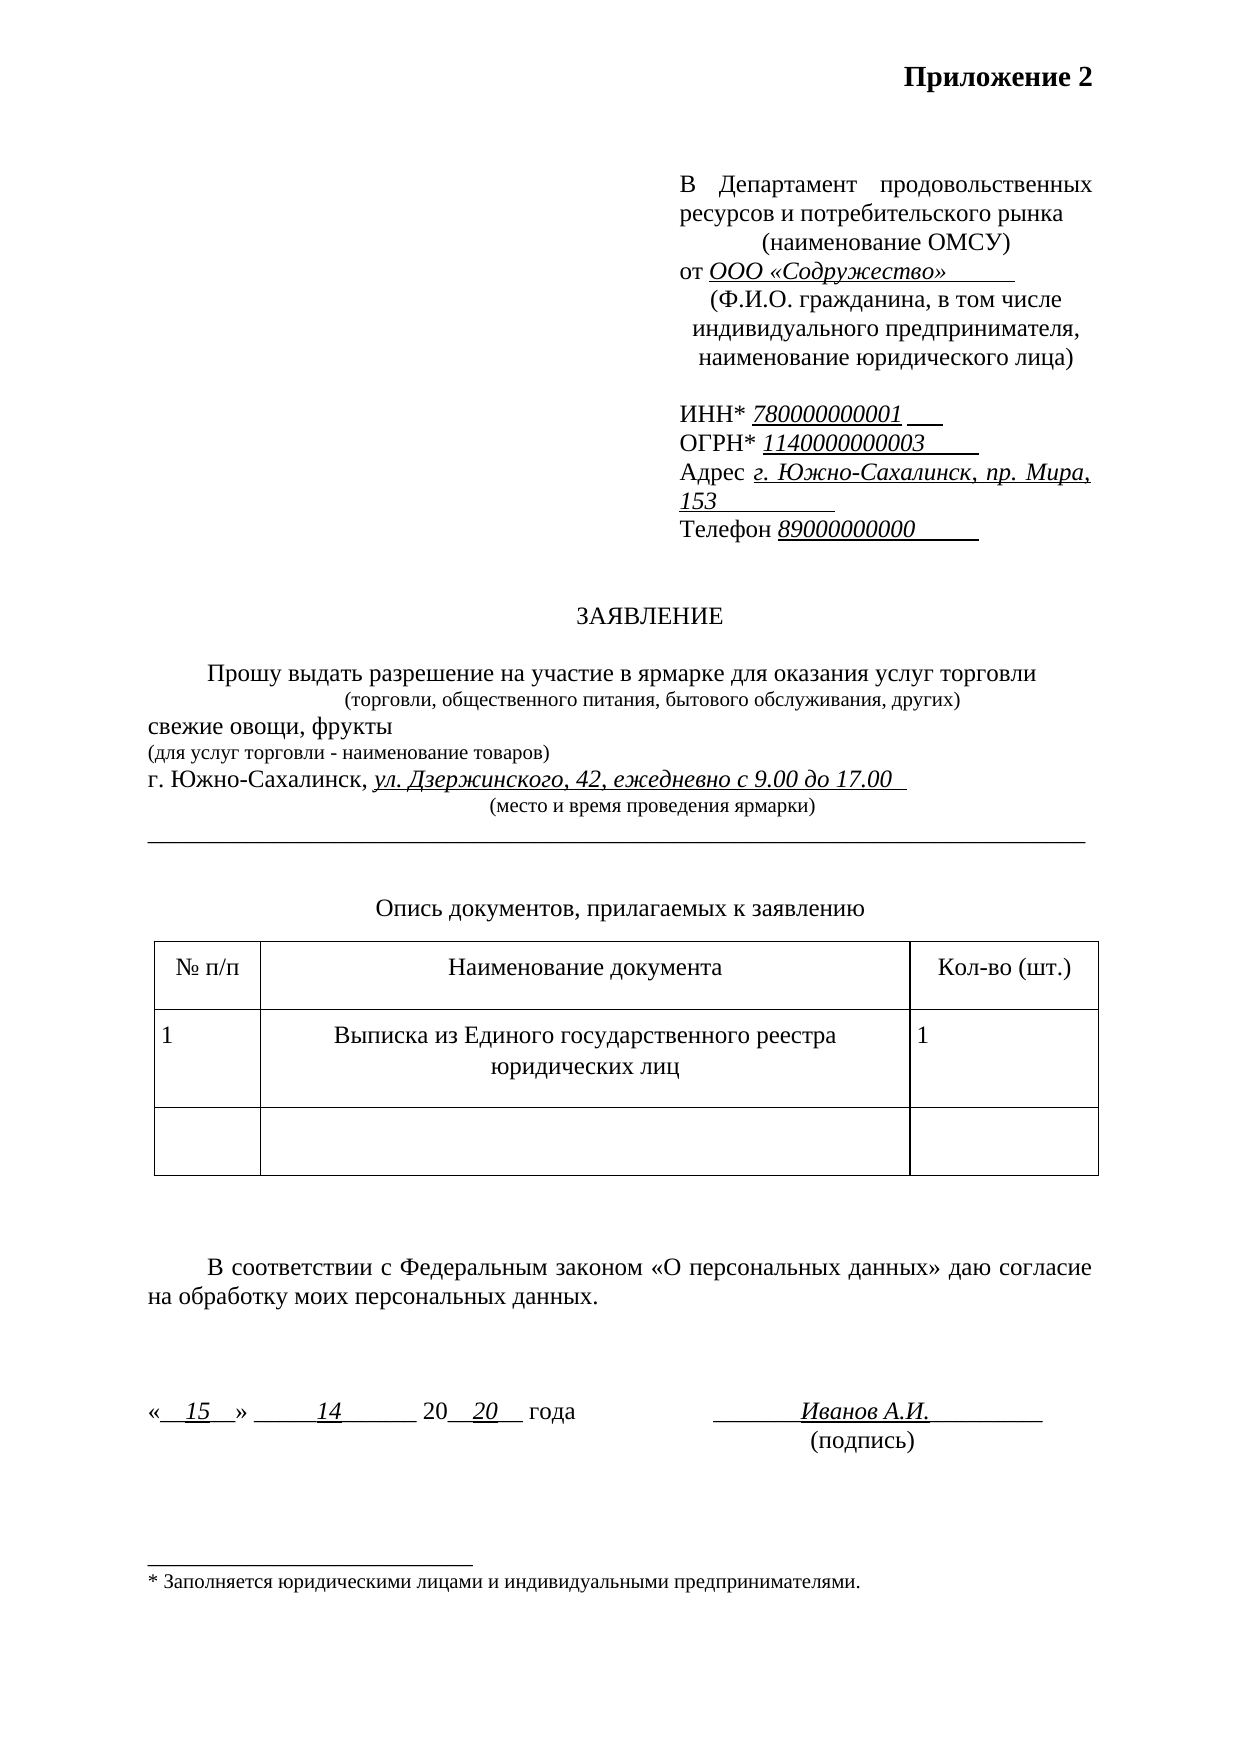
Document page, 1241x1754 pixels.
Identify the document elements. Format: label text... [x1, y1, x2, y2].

table_header № п/п [155, 942, 260, 1008]
text «__15__» _____14______ 20__20__ года _______Иванов А.И._________ [148, 1396, 1093, 1425]
table_cell [261, 1108, 909, 1175]
text Опись документов, прилагаемых к заявлению [148, 893, 1093, 922]
text __________________________ [148, 1540, 1093, 1569]
text ОГРН* 1140000000003 [679, 428, 1093, 457]
text (подпись) [148, 1425, 1093, 1454]
table_cell 1 [155, 1010, 260, 1107]
text (Ф.И.О. гражданина, в том числе индивидуального предпринимателя, наименование юридического лица) [679, 284, 1093, 371]
text (торговли, общественного питания, бытового обслуживания, других) [148, 687, 1093, 711]
table_cell [155, 1108, 260, 1175]
text г. Южно-Сахалинск, ул. Дзержинского, 42, ежедневно с 9.00 до 17.00 [148, 764, 1093, 793]
text Телефон 89000000000 [679, 514, 1093, 543]
text (наименование ОМСУ) [679, 227, 1093, 256]
text ___________________________________________________________________________ [148, 817, 1093, 845]
table_cell Выписка из Единого государственного реестра юридических лиц [261, 1010, 909, 1107]
text Прошу выдать разрешение на участие в ярмарке для оказания услуг торговли [148, 658, 1093, 687]
text ИНН* 780000000001 [679, 399, 1093, 428]
text (для услуг торговли - наименование товаров) [148, 740, 1093, 764]
text Приложение 2 [148, 59, 1093, 93]
text В соответствии с Федеральным законом «О персональных данных» даю согласие на обработку моих персональных данных. [148, 1252, 1093, 1310]
text свежие овощи, фрукты [148, 711, 1093, 740]
text Адрес г. Южно-Сахалинск, пр. Мира, 153 [679, 457, 1093, 514]
table_header Наименование документа [261, 942, 909, 1008]
table_cell [911, 1108, 1098, 1175]
table_cell 1 [911, 1010, 1098, 1107]
text * Заполняется юридическими лицами и индивидуальными предпринимателями. [148, 1569, 1093, 1593]
text от ООО «Содружество» [679, 256, 1093, 284]
text (место и время проведения ярмарки) [148, 793, 1093, 817]
table_header Кол-во (шт.) [911, 942, 1098, 1008]
text ЗАЯВЛЕНИЕ [148, 601, 1093, 629]
text В Департамент продовольственных ресурсов и потребительского рынка [679, 169, 1093, 227]
